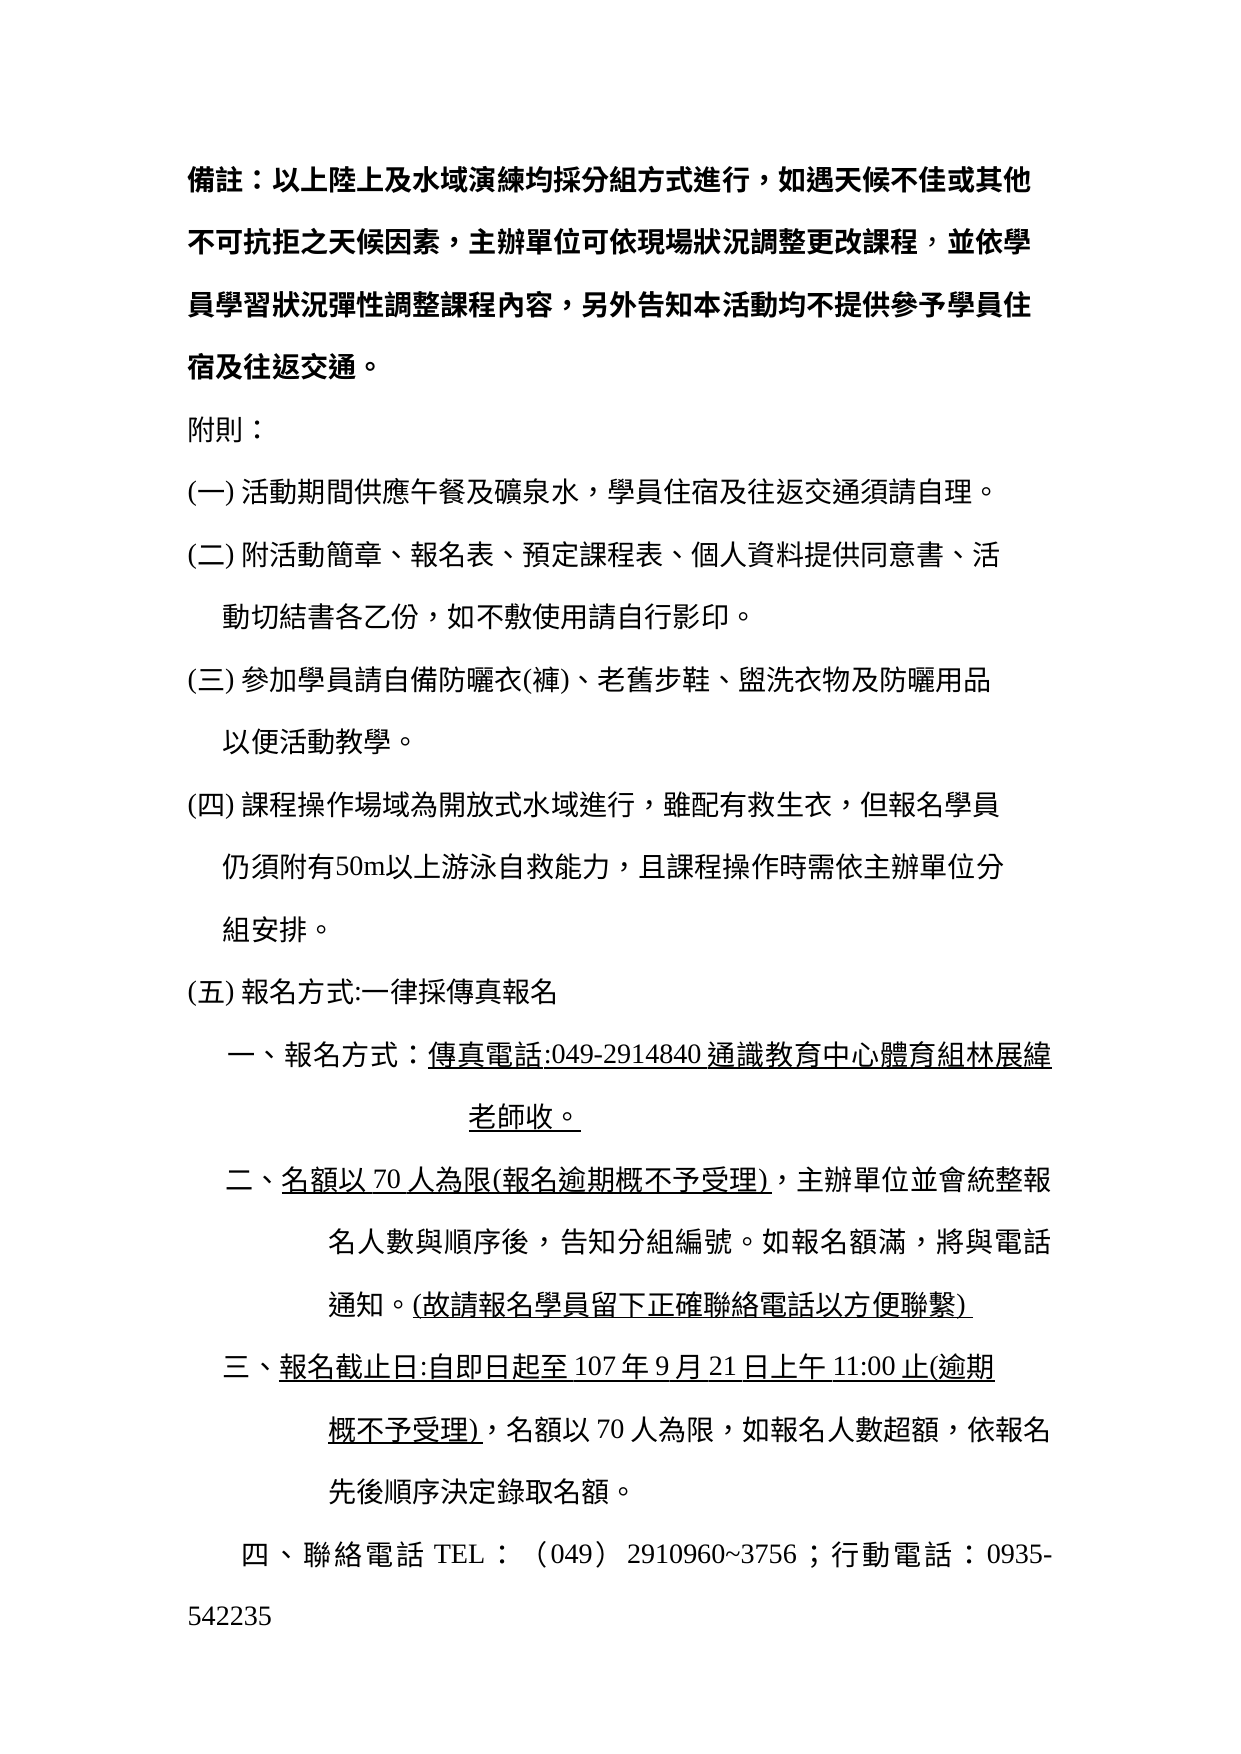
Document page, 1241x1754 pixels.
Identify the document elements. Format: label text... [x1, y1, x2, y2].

text (一) 活動期間供應午餐及礦泉水，學員住宿及往返交通須請自理。 [187, 449, 1053, 511]
text 以便活動教學。 [187, 699, 1053, 761]
text 四、聯絡電話TEL：（049）2910960~3756；行動電話：0935-542235 [187, 1511, 1053, 1636]
text (四) 課程操作場域為開放式水域進行，雖配有救生衣，但報名學員 [187, 761, 1053, 824]
text 動切結書各乙份，如不敷使用請自行影印。 [187, 574, 1053, 636]
text 附則： [187, 386, 1053, 449]
text (五) 報名方式:一律採傳真報名 [187, 949, 1053, 1011]
text (二) 附活動簡章、報名表、預定課程表、個人資料提供同意書、活 [187, 511, 1053, 574]
text 仍須附有50m以上游泳自救能力，且課程操作時需依主辦單位分 [187, 824, 1053, 886]
text 先後順序決定錄取名額。 [187, 1449, 1053, 1511]
text 一、報名方式：傳真電話:049-2914840通識教育中心體育組林展緯老師收。 [187, 1011, 1053, 1136]
text 組安排。 [187, 886, 1053, 949]
text 備註：以上陸上及水域演練均採分組方式進行，如遇天候不佳或其他不可抗拒之天候因素，主辦單位可依現場狀況調整更改課程，並依學員學習狀況彈性調整課程內容，另外告知本活動均不提供參予學員住宿及往返交通。 [187, 136, 1053, 386]
text 二、名額以70人為限(報名逾期概不予受理)，主辦單位並會統整報名人數與順序後，告知分組編號。如報名額滿，將與電話通知。(故請報名學員留下正確聯絡電話以方便聯繫) [187, 1136, 1053, 1324]
text (三) 參加學員請自備防曬衣(褲)、老舊步鞋、盥洗衣物及防曬用品 [187, 636, 1053, 699]
text 三、報名截止日:自即日起至107年9月21日上午11:00止(逾期 [187, 1324, 1053, 1386]
text 概不予受理)，名額以70人為限，如報名人數超額，依報名 [187, 1386, 1053, 1449]
